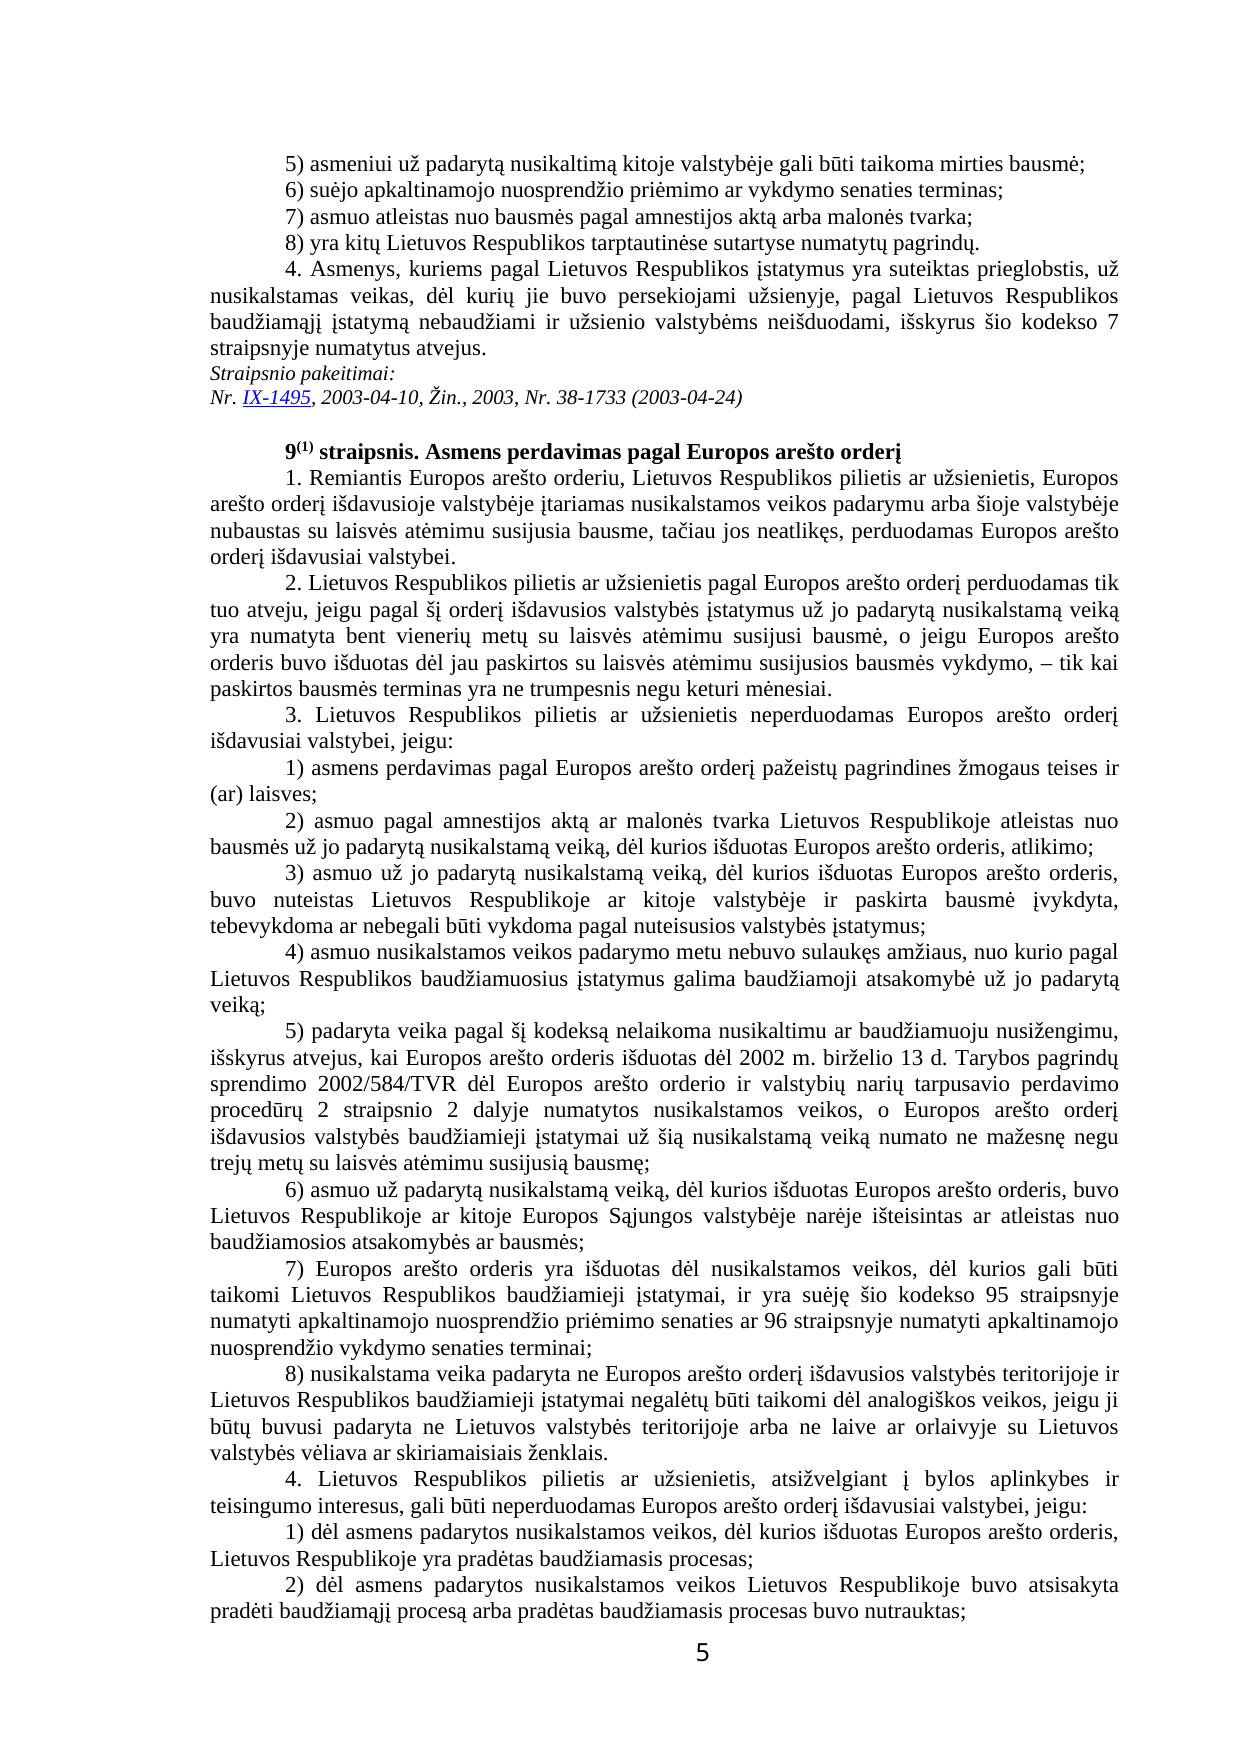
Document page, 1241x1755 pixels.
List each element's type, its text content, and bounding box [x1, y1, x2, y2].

text 1) dėl asmens padarytos nusikalstamos veikos, dėl kurios išduotas Europos arešto orderis, Lietuvos Respublikoje yra pradėtas baudžiamasis procesas; [210, 1518, 1120, 1571]
text Nr. IX-1495, 2003-04-10, Žin., 2003, Nr. 38-1733 (2003-04-24) [210, 385, 1120, 409]
text 2) dėl asmens padarytos nusikalstamos veikos Lietuvos Respublikoje buvo atsisakyta pradėti baudžiamąjį procesą arba pradėtas baudžiamasis procesas buvo nutrauktas; [210, 1571, 1120, 1624]
text 8) yra kitų Lietuvos Respublikos tarptautinėse sutartyse numatytų pagrindų. [210, 229, 1120, 255]
text Straipsnio pakeitimai: [210, 361, 1120, 385]
text 4. Lietuvos Respublikos pilietis ar užsienietis, atsižvelgiant į bylos aplinkybes ir teisingumo interesus, gali būti neperduodamas Europos arešto orderį išdavusiai valstybei, jeigu: [210, 1466, 1120, 1518]
text 5) padaryta veika pagal šį kodeksą nelaikoma nusikaltimu ar baudžiamuoju nusižengimu, išskyrus atvejus, kai Europos arešto orderis išduotas dėl 2002 m. birželio 13 d. Tarybos pagrindų sprendimo 2002/584/TVR dėl Europos arešto orderio ir valstybių narių tarpusavio perdavimo procedūrų 2 straipsnio 2 dalyje numatytos nusikalstamos veikos, o Europos arešto orderį išdavusios valstybės baudžiamieji įstatymai už šią nusikalstamą veiką numato ne mažesnę negu trejų metų su laisvės atėmimu susijusią bausmę; [210, 1017, 1120, 1176]
text 6) suėjo apkaltinamojo nuosprendžio priėmimo ar vykdymo senaties terminas; [210, 176, 1120, 203]
text 1) asmens perdavimas pagal Europos arešto orderį pažeistų pagrindines žmogaus teises ir (ar) laisves; [210, 754, 1120, 807]
text 5) asmeniui už padarytą nusikaltimą kitoje valstybėje gali būti taikoma mirties bausmė; [210, 150, 1120, 176]
text 2. Lietuvos Respublikos pilietis ar užsienietis pagal Europos arešto orderį perduodamas tik tuo atveju, jeigu pagal šį orderį išdavusios valstybės įstatymus už jo padarytą nusikalstamą veiką yra numatyta bent vienerių metų su laisvės atėmimu susijusi bausmė, o jeigu Europos arešto orderis buvo išduotas dėl jau paskirtos su laisvės atėmimu susijusios bausmės vykdymo, – tik kai paskirtos bausmės terminas yra ne trumpesnis negu keturi mėnesiai. [210, 569, 1120, 701]
text 2) asmuo pagal amnestijos aktą ar malonės tvarka Lietuvos Respublikoje atleistas nuo bausmės už jo padarytą nusikalstamą veiką, dėl kurios išduotas Europos arešto orderis, atlikimo; [210, 807, 1120, 859]
text 7) Europos arešto orderis yra išduotas dėl nusikalstamos veikos, dėl kurios gali būti taikomi Lietuvos Respublikos baudžiamieji įstatymai, ir yra suėję šio kodekso 95 straipsnyje numatyti apkaltinamojo nuosprendžio priėmimo senaties ar 96 straipsnyje numatyti apkaltinamojo nuosprendžio vykdymo senaties terminai; [210, 1255, 1120, 1360]
text 4) asmuo nusikalstamos veikos padarymo metu nebuvo sulaukęs amžiaus, nuo kurio pagal Lietuvos Respublikos baudžiamuosius įstatymus galima baudžiamoji atsakomybė už jo padarytą veiką; [210, 938, 1120, 1017]
text 3) asmuo už jo padarytą nusikalstamą veiką, dėl kurios išduotas Europos arešto orderis, buvo nuteistas Lietuvos Respublikoje ar kitoje valstybėje ir paskirta bausmė įvykdyta, tebevykdoma ar nebegali būti vykdoma pagal nuteisusios valstybės įstatymus; [210, 859, 1120, 938]
text 8) nusikalstama veika padaryta ne Europos arešto orderį išdavusios valstybės teritorijoje ir Lietuvos Respublikos baudžiamieji įstatymai negalėtų būti taikomi dėl analogiškos veikos, jeigu ji būtų buvusi padaryta ne Lietuvos valstybės teritorijoje arba ne laive ar orlaivyje su Lietuvos valstybės vėliava ar skiriamaisiais ženklais. [210, 1360, 1120, 1466]
text 1. Remiantis Europos arešto orderiu, Lietuvos Respublikos pilietis ar užsienietis, Europos arešto orderį išdavusioje valstybėje įtariamas nusikalstamos veikos padarymu arba šioje valstybėje nubaustas su laisvės atėmimu susijusia bausme, tačiau jos neatlikęs, perduodamas Europos arešto orderį išdavusiai valstybei. [210, 464, 1120, 569]
text 7) asmuo atleistas nuo bausmės pagal amnestijos aktą arba malonės tvarka; [210, 203, 1120, 229]
text 9(1) straipsnis. Asmens perdavimas pagal Europos arešto orderį [210, 438, 1120, 464]
text 6) asmuo už padarytą nusikalstamą veiką, dėl kurios išduotas Europos arešto orderis, buvo Lietuvos Respublikoje ar kitoje Europos Sąjungos valstybėje narėje išteisintas ar atleistas nuo baudžiamosios atsakomybės ar bausmės; [210, 1176, 1120, 1255]
text 4. Asmenys, kuriems pagal Lietuvos Respublikos įstatymus yra suteiktas prieglobstis, už nusikalstamas veikas, dėl kurių jie buvo persekiojami užsienyje, pagal Lietuvos Respublikos baudžiamąjį įstatymą nebaudžiami ir užsienio valstybėms neišduodami, išskyrus šio kodekso 7 straipsnyje numatytus atvejus. [210, 255, 1120, 361]
text 3. Lietuvos Respublikos pilietis ar užsienietis neperduodamas Europos arešto orderį išdavusiai valstybei, jeigu: [210, 701, 1120, 754]
